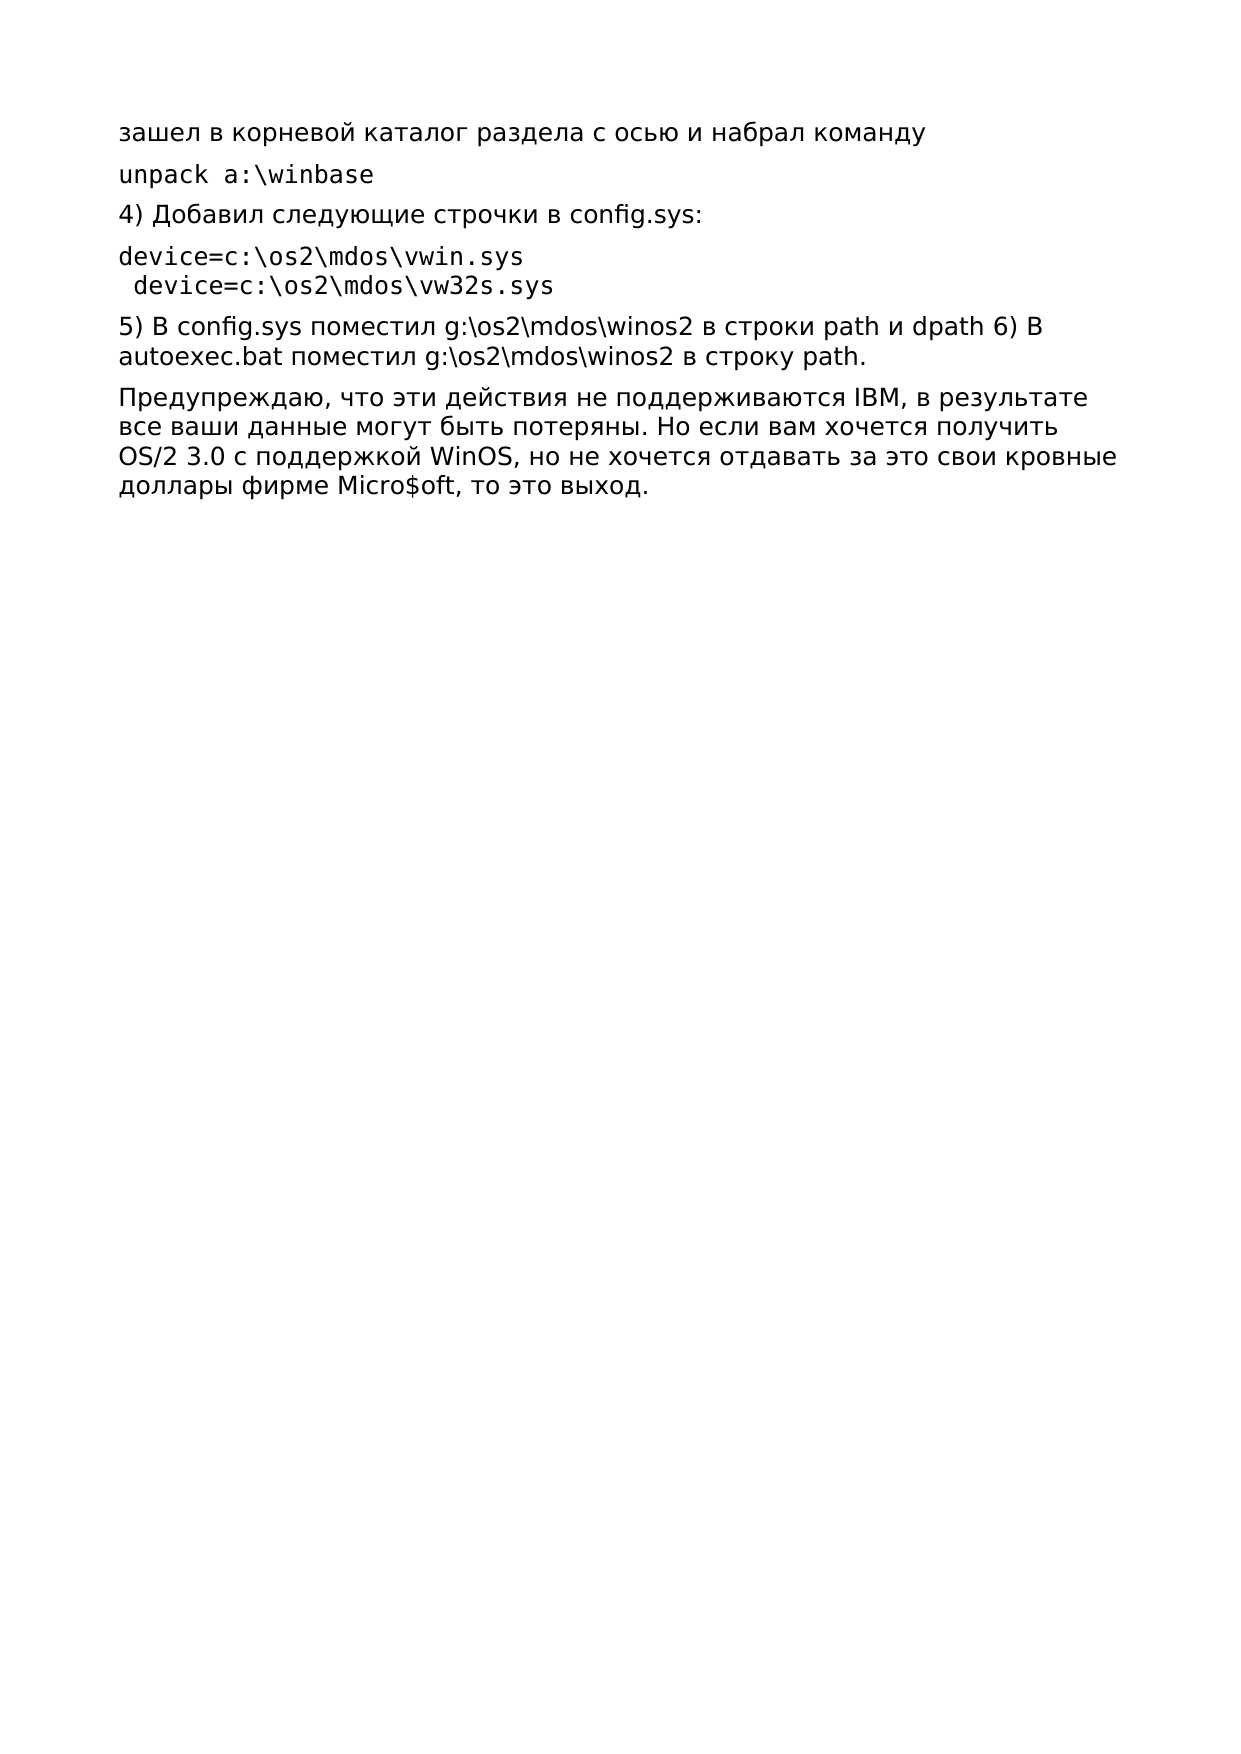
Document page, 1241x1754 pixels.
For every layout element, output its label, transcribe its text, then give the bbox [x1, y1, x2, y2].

text 5) В config.sys поместил g:\os2\mdos\winos2 в строки path и dpath 6) В autoexec.bat поместил g:\os2\mdos\winos2 в строку path. [118, 312, 1122, 371]
text 4) Добавил следующие строчки в config.sys: [118, 201, 1122, 230]
text device=c:\os2\mdos\vwin.sys device=c:\os2\mdos\vw32s.sys [118, 242, 1122, 301]
text unpack a:\winbase [118, 160, 1122, 189]
text зашел в корневой каталог раздела с осью и набрал команду [118, 118, 1122, 147]
text Предупреждаю, что эти действия не поддерживаются IBM, в результате все ваши данные могут быть потеряны. Hо если вам хочется получить OS/2 3.0 с поддержкой WinOS, но не хочется отдавать за это свои кровные доллары фирме Micro$oft, то это выход. [118, 383, 1122, 500]
